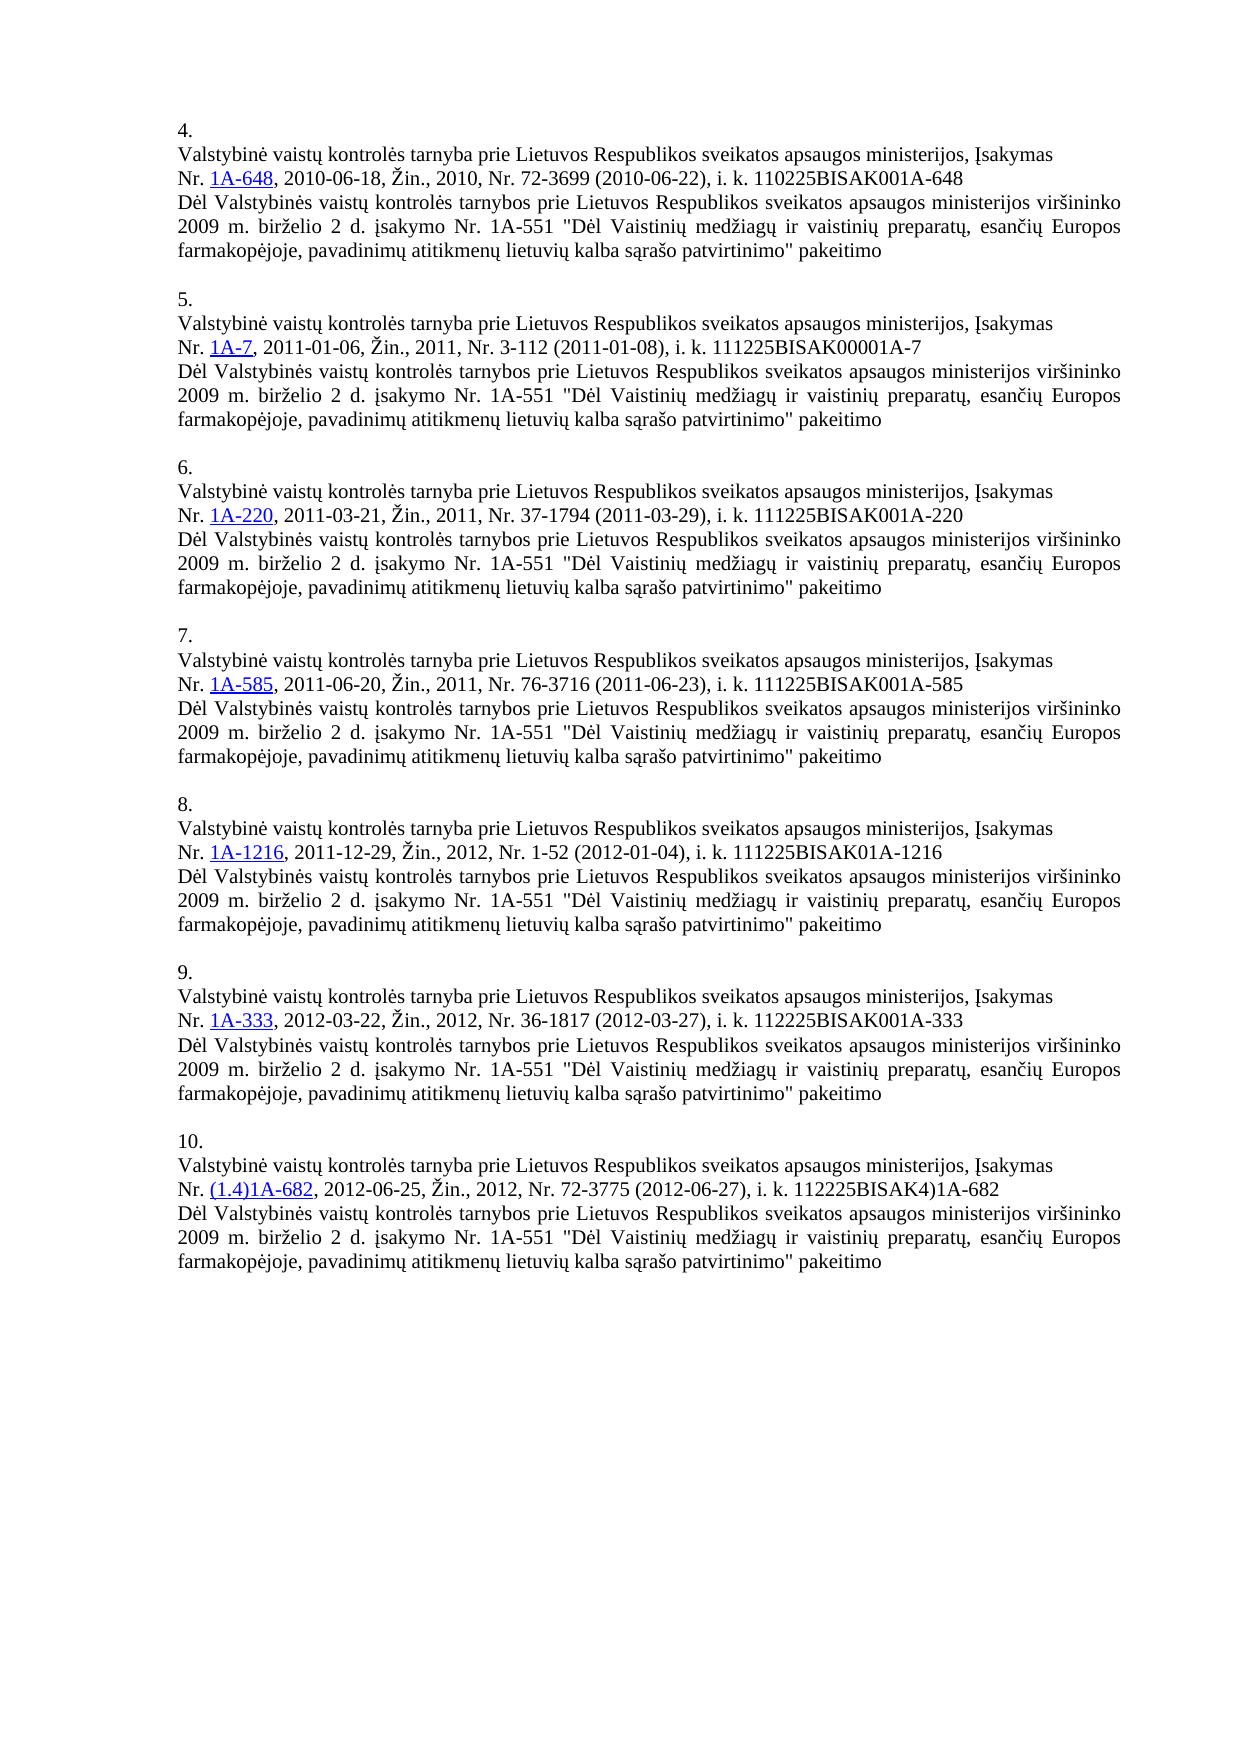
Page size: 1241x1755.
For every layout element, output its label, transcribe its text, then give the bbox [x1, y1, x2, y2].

text Dėl Valstybinės vaistų kontrolės tarnybos prie Lietuvos Respublikos sveikatos apsaugos ministerijos viršininko 2009 m. birželio 2 d. įsakymo Nr. 1A-551 "Dėl Vaistinių medžiagų ir vaistinių preparatų, esančių Europos farmakopėjoje, pavadinimų atitikmenų lietuvių kalba sąrašo patvirtinimo" pakeitimo [177, 1032, 1122, 1105]
text Nr. (1.4)1A-682, 2012-06-25, Žin., 2012, Nr. 72-3775 (2012-06-27), i. k. 112225BISAK4)1A-682 [177, 1177, 1122, 1201]
text Valstybinė vaistų kontrolės tarnyba prie Lietuvos Respublikos sveikatos apsaugos ministerijos, Įsakymas [177, 647, 1122, 672]
text Nr. 1A-7, 2011-01-06, Žin., 2011, Nr. 3-112 (2011-01-08), i. k. 111225BISAK00001A-7 [177, 335, 1122, 359]
text Valstybinė vaistų kontrolės tarnyba prie Lietuvos Respublikos sveikatos apsaugos ministerijos, Įsakymas [177, 479, 1122, 503]
text Dėl Valstybinės vaistų kontrolės tarnybos prie Lietuvos Respublikos sveikatos apsaugos ministerijos viršininko 2009 m. birželio 2 d. įsakymo Nr. 1A-551 "Dėl Vaistinių medžiagų ir vaistinių preparatų, esančių Europos farmakopėjoje, pavadinimų atitikmenų lietuvių kalba sąrašo patvirtinimo" pakeitimo [177, 696, 1122, 768]
text 10. [177, 1129, 1122, 1153]
text 4. [177, 118, 1122, 142]
text Dėl Valstybinės vaistų kontrolės tarnybos prie Lietuvos Respublikos sveikatos apsaugos ministerijos viršininko 2009 m. birželio 2 d. įsakymo Nr. 1A-551 "Dėl Vaistinių medžiagų ir vaistinių preparatų, esančių Europos farmakopėjoje, pavadinimų atitikmenų lietuvių kalba sąrašo patvirtinimo" pakeitimo [177, 864, 1122, 936]
text Nr. 1A-1216, 2011-12-29, Žin., 2012, Nr. 1-52 (2012-01-04), i. k. 111225BISAK01A-1216 [177, 840, 1122, 864]
text Dėl Valstybinės vaistų kontrolės tarnybos prie Lietuvos Respublikos sveikatos apsaugos ministerijos viršininko 2009 m. birželio 2 d. įsakymo Nr. 1A-551 "Dėl Vaistinių medžiagų ir vaistinių preparatų, esančių Europos farmakopėjoje, pavadinimų atitikmenų lietuvių kalba sąrašo patvirtinimo" pakeitimo [177, 527, 1122, 599]
text Nr. 1A-333, 2012-03-22, Žin., 2012, Nr. 36-1817 (2012-03-27), i. k. 112225BISAK001A-333 [177, 1008, 1122, 1032]
text Valstybinė vaistų kontrolės tarnyba prie Lietuvos Respublikos sveikatos apsaugos ministerijos, Įsakymas [177, 311, 1122, 335]
text Valstybinė vaistų kontrolės tarnyba prie Lietuvos Respublikos sveikatos apsaugos ministerijos, Įsakymas [177, 142, 1122, 166]
text Valstybinė vaistų kontrolės tarnyba prie Lietuvos Respublikos sveikatos apsaugos ministerijos, Įsakymas [177, 1153, 1122, 1177]
text 8. [177, 792, 1122, 816]
text 6. [177, 455, 1122, 479]
text Dėl Valstybinės vaistų kontrolės tarnybos prie Lietuvos Respublikos sveikatos apsaugos ministerijos viršininko 2009 m. birželio 2 d. įsakymo Nr. 1A-551 "Dėl Vaistinių medžiagų ir vaistinių preparatų, esančių Europos farmakopėjoje, pavadinimų atitikmenų lietuvių kalba sąrašo patvirtinimo" pakeitimo [177, 1201, 1122, 1273]
text Dėl Valstybinės vaistų kontrolės tarnybos prie Lietuvos Respublikos sveikatos apsaugos ministerijos viršininko 2009 m. birželio 2 d. įsakymo Nr. 1A-551 "Dėl Vaistinių medžiagų ir vaistinių preparatų, esančių Europos farmakopėjoje, pavadinimų atitikmenų lietuvių kalba sąrašo patvirtinimo" pakeitimo [177, 359, 1122, 431]
text Dėl Valstybinės vaistų kontrolės tarnybos prie Lietuvos Respublikos sveikatos apsaugos ministerijos viršininko 2009 m. birželio 2 d. įsakymo Nr. 1A-551 "Dėl Vaistinių medžiagų ir vaistinių preparatų, esančių Europos farmakopėjoje, pavadinimų atitikmenų lietuvių kalba sąrašo patvirtinimo" pakeitimo [177, 190, 1122, 262]
text Nr. 1A-648, 2010-06-18, Žin., 2010, Nr. 72-3699 (2010-06-22), i. k. 110225BISAK001A-648 [177, 166, 1122, 190]
text Nr. 1A-585, 2011-06-20, Žin., 2011, Nr. 76-3716 (2011-06-23), i. k. 111225BISAK001A-585 [177, 672, 1122, 696]
text 5. [177, 287, 1122, 311]
text Valstybinė vaistų kontrolės tarnyba prie Lietuvos Respublikos sveikatos apsaugos ministerijos, Įsakymas [177, 984, 1122, 1008]
text 7. [177, 623, 1122, 647]
text Valstybinė vaistų kontrolės tarnyba prie Lietuvos Respublikos sveikatos apsaugos ministerijos, Įsakymas [177, 816, 1122, 840]
text Nr. 1A-220, 2011-03-21, Žin., 2011, Nr. 37-1794 (2011-03-29), i. k. 111225BISAK001A-220 [177, 503, 1122, 527]
text 9. [177, 960, 1122, 984]
